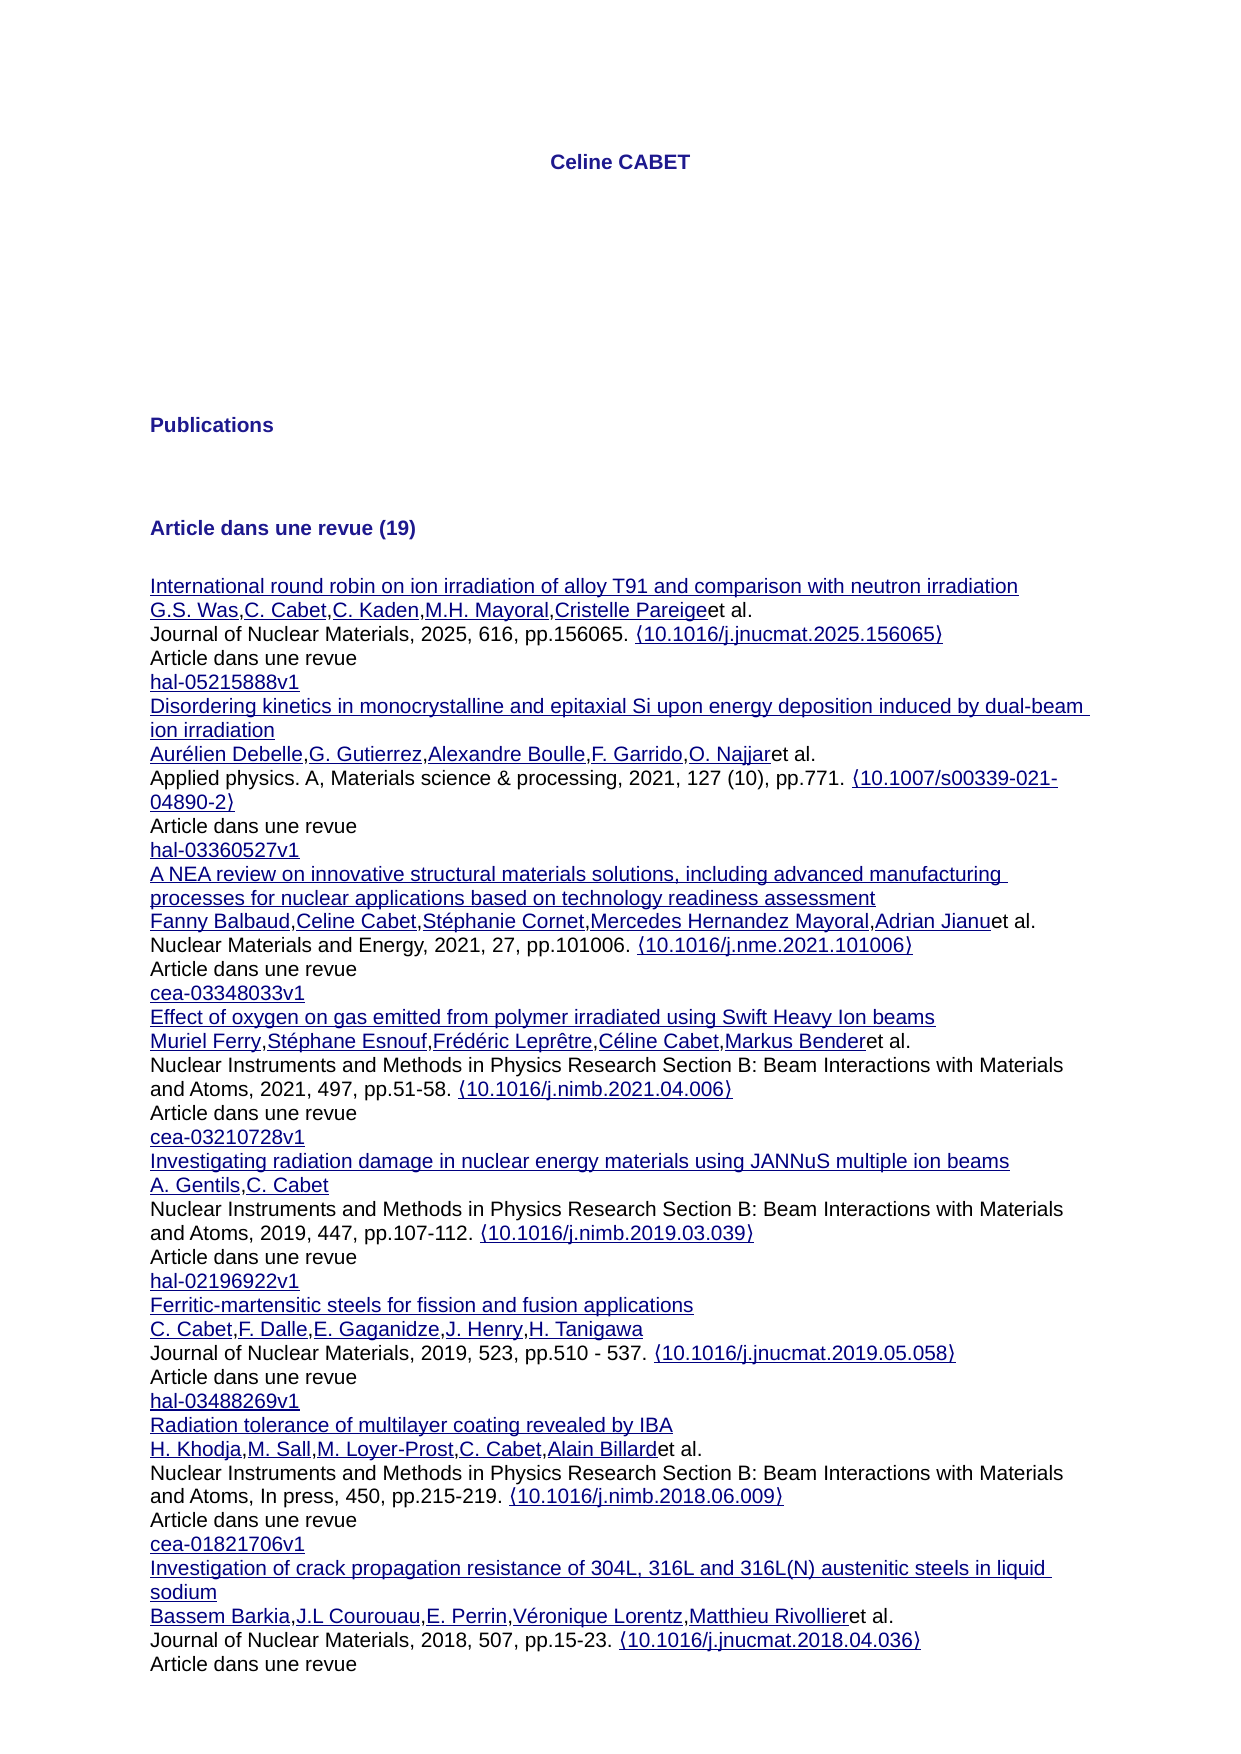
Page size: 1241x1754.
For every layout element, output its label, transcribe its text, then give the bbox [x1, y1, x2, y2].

subtitle Article dans une revue (19) [150, 516, 1090, 539]
table_cell Effect of oxygen on gas emitted from polymer irradiated using Swift Heavy Ion beams Muriel Ferry,Stéphane Esnouf,Frédéric Leprêtre,Céline Cabet,Markus Benderet al. Nuclear Instruments and Methods in Physics Research Section B: Beam Interactions with Materials and Atoms, 2021, 497, pp.51-58. ⟨10.1016/j.nimb.2021.04.006⟩ Article dans une revue cea-03210728v1 [150, 1005, 1090, 1149]
table_header International round robin on ion irradiation of alloy T91 and comparison with neutron irradiation G.S. Was,C. Cabet,C. Kaden,M.H. Mayoral,Cristelle Pareigeet al. Journal of Nuclear Materials, 2025, 616, pp.156065. ⟨10.1016/j.jnucmat.2025.156065⟩ Article dans une revue hal-05215888v1 [150, 574, 1090, 694]
subtitle Publications [150, 412, 1090, 436]
table_cell A NEA review on innovative structural materials solutions, including advanced manufacturing processes for nuclear applications based on technology readiness assessment Fanny Balbaud,Celine Cabet,Stéphanie Cornet,Mercedes Hernandez Mayoral,Adrian Jianuet al. Nuclear Materials and Energy, 2021, 27, pp.101006. ⟨10.1016/j.nme.2021.101006⟩ Article dans une revue cea-03348033v1 [150, 861, 1090, 1005]
table_cell Radiation tolerance of multilayer coating revealed by IBA H. Khodja,M. Sall,M. Loyer-Prost,C. Cabet,Alain Billardet al. Nuclear Instruments and Methods in Physics Research Section B: Beam Interactions with Materials and Atoms, In press, 450, pp.215-219. ⟨10.1016/j.nimb.2018.06.009⟩ Article dans une revue cea-01821706v1 [150, 1413, 1090, 1556]
subtitle Celine CABET [150, 150, 1090, 174]
table_cell ion irradiation Aurélien Debelle,G. Gutierrez,Alexandre Boulle,F. Garrido,O. Najjaret al. Applied physics. A, Materials science & processing, 2021, 127 (10), pp.771. ⟨10.1007/s00339-021-04890-2⟩ Article dans une revue hal-03360527v1 [150, 716, 1090, 861]
table_cell Disordering kinetics in monocrystalline and epitaxial Si upon energy deposition induced by dual-beam [150, 694, 1090, 715]
table_cell Ferritic-martensitic steels for fission and fusion applications C. Cabet,F. Dalle,E. Gaganidze,J. Henry,H. Tanigawa Journal of Nuclear Materials, 2019, 523, pp.510 - 537. ⟨10.1016/j.jnucmat.2019.05.058⟩ Article dans une revue hal-03488269v1 [150, 1293, 1090, 1412]
table_cell Investigation of crack propagation resistance of 304L, 316L and 316L(N) austenitic steels in liquid sodium Bassem Barkia,J.L Courouau,E. Perrin,Véronique Lorentz,Matthieu Rivollieret al. Journal of Nuclear Materials, 2018, 507, pp.15-23. ⟨10.1016/j.jnucmat.2018.04.036⟩ Article dans une revue [150, 1556, 1090, 1676]
table_cell Investigating radiation damage in nuclear energy materials using JANNuS multiple ion beams A. Gentils,C. Cabet Nuclear Instruments and Methods in Physics Research Section B: Beam Interactions with Materials and Atoms, 2019, 447, pp.107-112. ⟨10.1016/j.nimb.2019.03.039⟩ Article dans une revue hal-02196922v1 [150, 1149, 1090, 1293]
